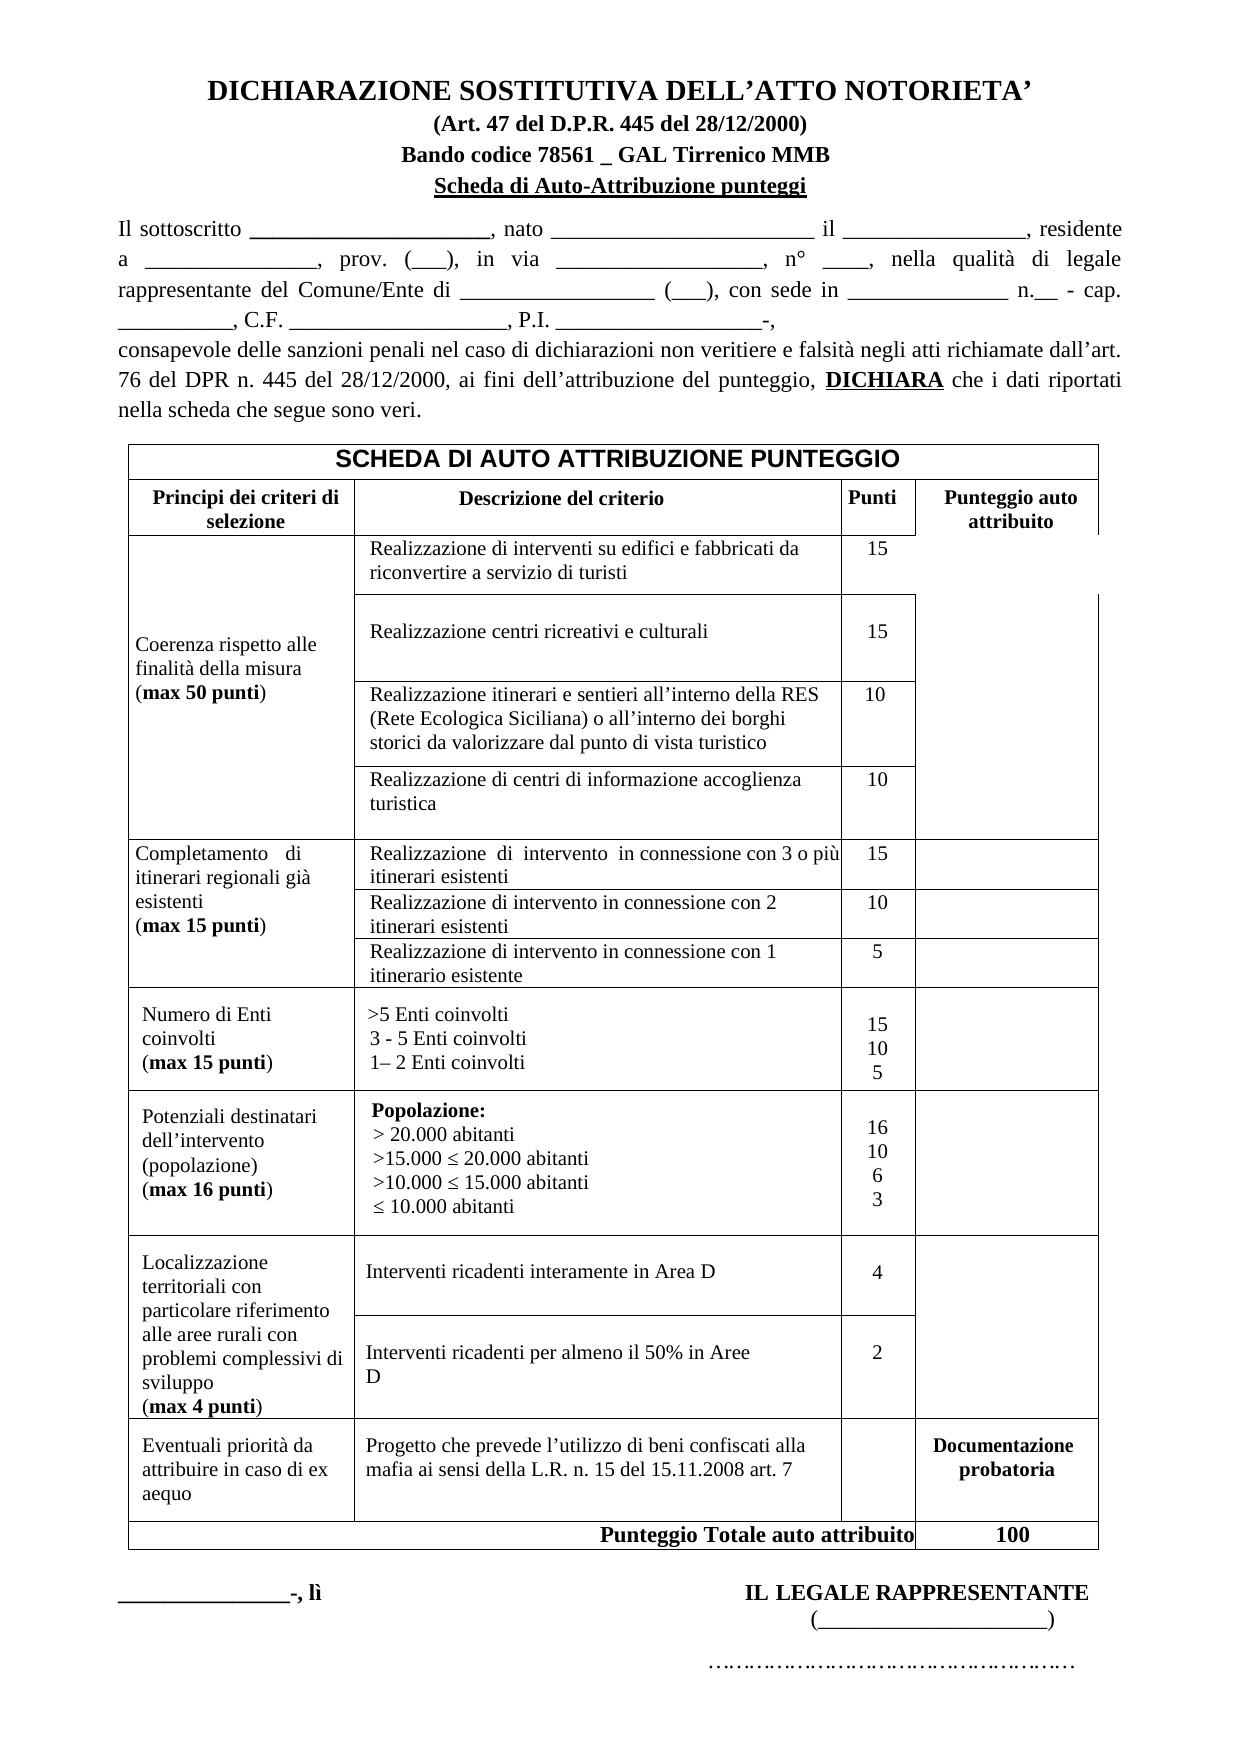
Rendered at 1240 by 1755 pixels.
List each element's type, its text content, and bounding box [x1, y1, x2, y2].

table_cell Realizzazione di intervento in connessione con 3 o più itinerari esistenti [355, 840, 841, 888]
table_cell Eventuali priorità da attribuire in caso di ex aequo [129, 1419, 354, 1521]
table_cell [916, 1091, 1098, 1235]
table_cell 15 [842, 595, 915, 681]
table_cell 5 [842, 939, 915, 987]
table_cell Realizzazione di centri di informazione accoglienza turistica [355, 767, 841, 839]
table_cell Realizzazione di intervento in connessione con 1 itinerario esistente [355, 939, 841, 987]
subtitle Bando codice 78561 _ GAL Tirrenico MMB [357, 141, 874, 167]
table_cell >5 Enti coinvolti 3 - 5 Enti coinvolti 1– 2 Enti coinvolti [355, 988, 841, 1089]
subtitle _______________-, lì IL LEGALE RAPPRESENTANTE [118, 1578, 1133, 1605]
table_cell 15 [842, 536, 916, 594]
table_cell 4 [842, 1236, 915, 1314]
subtitle Scheda di Auto-Attribuzione punteggi [433, 172, 808, 198]
table_cell Popolazione: > 20.000 abitanti >15.000 ≤ 20.000 abitanti >10.000 ≤ 15.000 abitanti ≤ 10.000 abitanti [355, 1091, 841, 1235]
table_cell 15 10 5 [842, 988, 915, 1089]
table_cell 10 [842, 682, 915, 766]
table_cell Descrizione del criterio [355, 480, 841, 535]
table_cell [916, 766, 1098, 839]
table_cell 2 [842, 1316, 915, 1418]
table_cell Realizzazione centri ricreativi e culturali [355, 595, 841, 681]
table_cell Realizzazione di intervento in connessione con 2 itinerari esistenti [355, 890, 841, 938]
table_cell Interventi ricadenti interamente in Area D [355, 1236, 841, 1314]
table_cell Localizzazione territoriali con particolare riferimento alle aree rurali con problemi complessivi di sviluppo (max 4 punti) [129, 1236, 354, 1418]
table_cell 16 10 6 3 [842, 1091, 915, 1235]
subtitle (____________________) [118, 1605, 1133, 1631]
subtitle (Art. 47 del D.P.R. 445 del 28/12/2000) [433, 110, 808, 136]
table_cell 15 [842, 840, 915, 888]
text Il sottoscritto _____________________, nato _______________________ il ________________, residente a _______________, prov. (___), in via __________________, n° ____, nella qualità di legale rappresentante del Comune/Ente di _________________ (___), con sede in ______________ n.__ - cap. __________, C.F. ___________________, P.I. __________________-, [118, 215, 1122, 332]
table_cell [916, 840, 1098, 888]
table_cell Principi dei criteri di selezione [129, 480, 354, 535]
table_cell Documentazione probatoria [916, 1419, 1098, 1521]
table_cell Numero di Enti coinvolti (max 15 punti) [129, 988, 354, 1089]
table_cell Punteggio auto attribuito [916, 480, 1098, 535]
table_cell Completamento di itinerari regionali già esistenti (max 15 punti) [129, 840, 354, 987]
table_cell [916, 1236, 1098, 1418]
table_cell Interventi ricadenti per almeno il 50% in Aree D [355, 1316, 841, 1418]
text ……………………………………………… [694, 1647, 1093, 1674]
text consapevole delle sanzioni penali nel caso di dichiarazioni non veritiere e falsità negli atti richiamate dall’art. 76 del DPR n. 445 del 28/12/2000, ai fini dell’attribuzione del punteggio, DICHIARA che i dati riportati nella scheda che segue sono veri. [118, 336, 1122, 423]
table_header SCHEDA DI AUTO ATTRIBUZIONE PUNTEGGIO [129, 445, 1098, 479]
table_cell [916, 939, 1098, 987]
table_cell 100 [916, 1522, 1098, 1549]
table_cell Progetto che prevede l’utilizzo di beni confiscati alla mafia ai sensi della L.R. n. 15 del 15.11.2008 art. 7 [355, 1419, 841, 1521]
table_cell [916, 594, 1098, 681]
table_cell Punteggio Totale auto attribuito [129, 1522, 915, 1549]
table_cell [842, 1419, 915, 1521]
table_cell Coerenza rispetto alle finalità della misura (max 50 punti) [129, 536, 354, 839]
table_cell [916, 988, 1098, 1089]
table_cell 10 [842, 890, 915, 938]
table_cell [916, 681, 1098, 766]
table_cell [916, 535, 1099, 594]
table_cell Realizzazione itinerari e sentieri all’interno della RES (Rete Ecologica Siciliana) o all’interno dei borghi storici da valorizzare dal punto di vista turistico [355, 682, 841, 766]
table_cell Potenziali destinatari dell’intervento (popolazione) (max 16 punti) [129, 1091, 354, 1235]
table_cell 10 [842, 767, 915, 839]
table_cell [916, 890, 1098, 938]
text DICHIARAZIONE SOSTITUTIVA DELL’ATTO NOTORIETA’ [207, 73, 1133, 107]
table_cell Realizzazione di interventi su edifici e fabbricati da riconvertire a servizio di turisti [355, 536, 841, 594]
table_cell Punti [842, 480, 915, 535]
